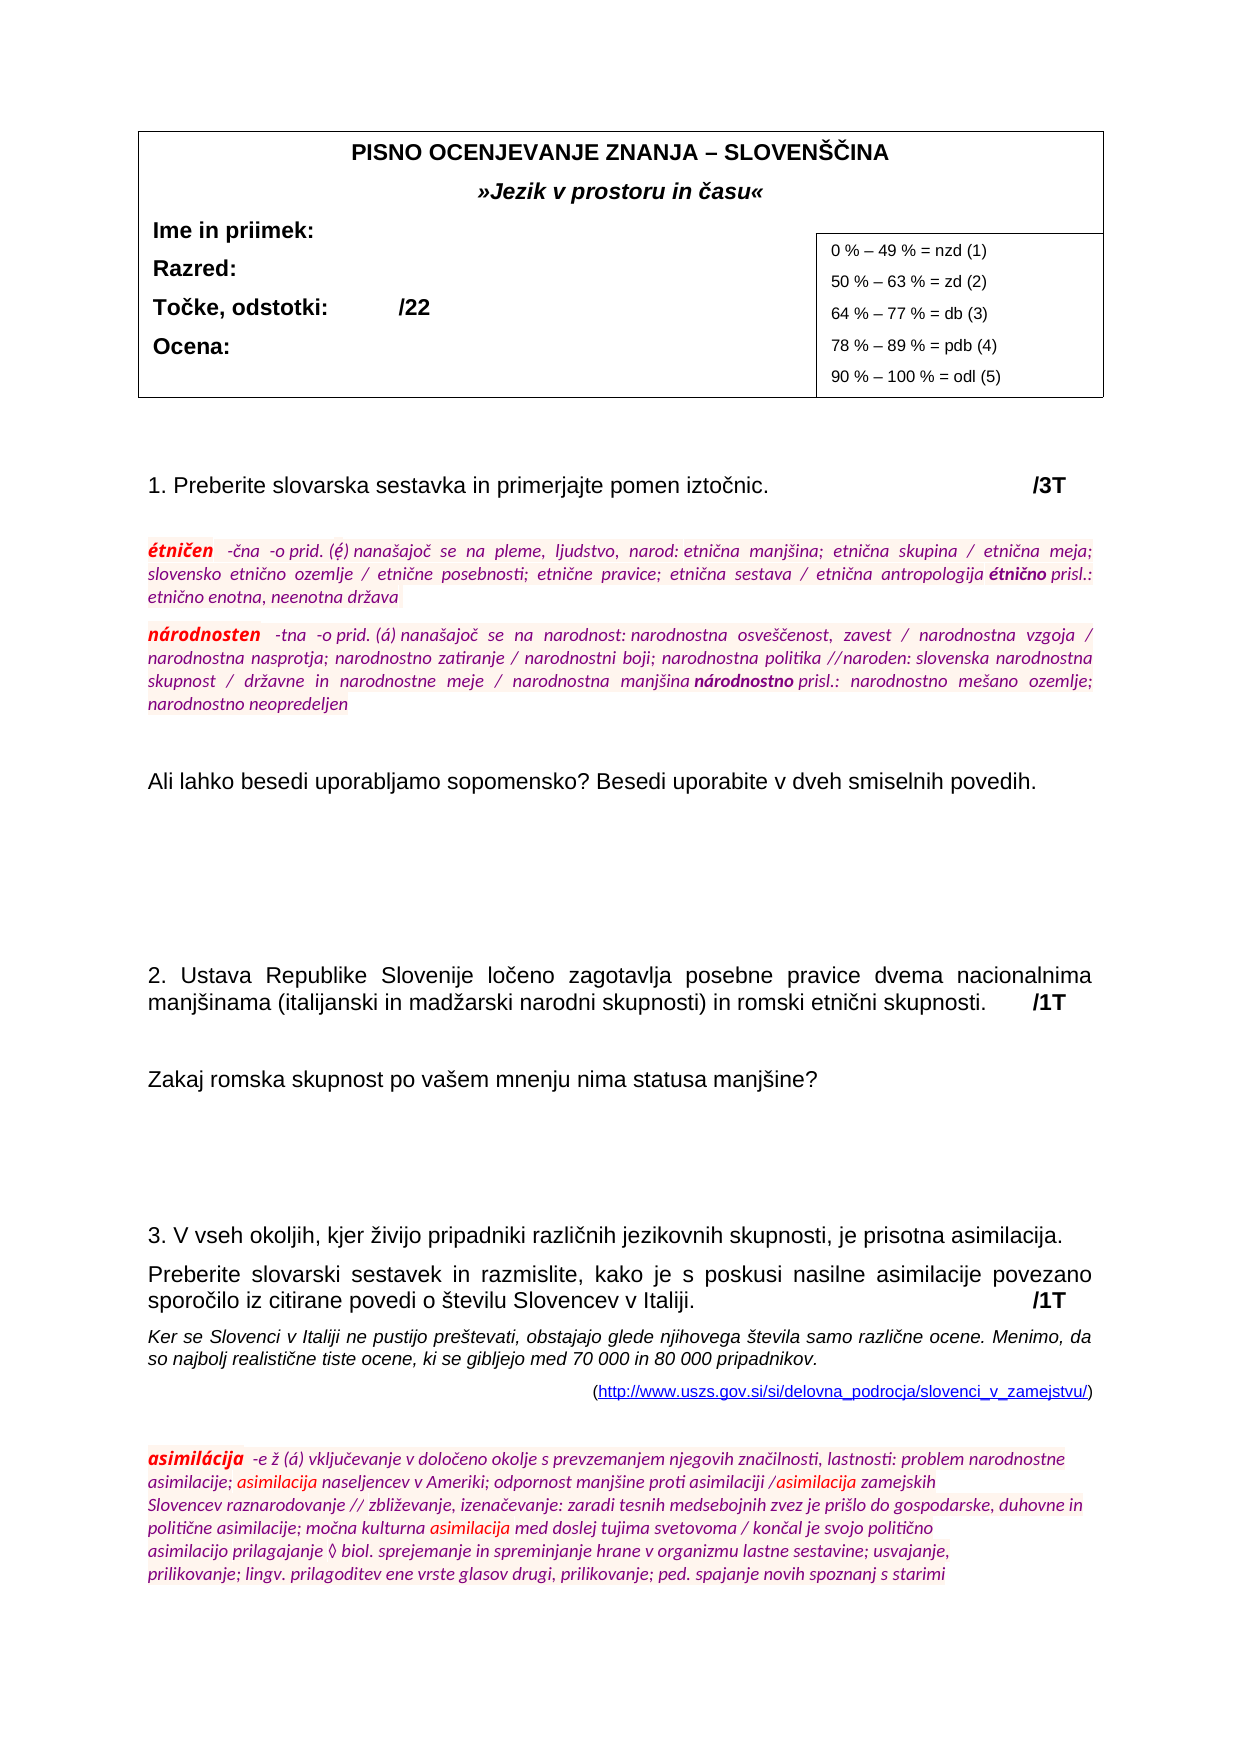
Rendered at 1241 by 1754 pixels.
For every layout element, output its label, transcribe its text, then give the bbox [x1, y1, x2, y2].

text Ali lahko besedi uporabljamo sopomensko? Besedi uporabite v dveh smiselnih povedih. [148, 768, 1093, 794]
text 1. Preberite slovarska sestavka in primerjajte pomen iztočnic. /3T [148, 472, 1093, 524]
text 2. Ustava Republike Slovenije ločeno zagotavlja posebne pravice dvema nacionalnima manjšinama (italijanski in madžarski narodni skupnosti) in romski etnični skupnosti. /1T [148, 962, 1093, 1015]
text Razred: [153, 255, 816, 282]
text Točke, odstotki: /22 [153, 294, 816, 321]
text Ime in priimek: [153, 217, 1088, 243]
text Ker se Slovenci v Italiji ne pustijo preštevati, obstajajo glede njihovega števila samo različne ocene. Menimo, da so najbolj realistične tiste ocene, ki se gibljejo med 70 000 in 80 000 pripadnikov. [148, 1326, 1093, 1369]
text »Jezik v prostoru in času« [153, 178, 1088, 204]
text asimilácija -e ž (á) vključevanje v določeno okolje s prevzemanjem njegovih značilnosti, lastnosti: problem narodnostne asimilacije; asimilacija naseljencev v Ameriki; odpornost manjšine proti asimilaciji /asimilacija zamejskih Slovencev raznarodovanje // zbliževanje, izenačevanje: zaradi tesnih medsebojnih zvez je prišlo do gospodarske, duhovne in politične asimilacije; močna kulturna asimilacija med doslej tujima svetovoma / končal je svojo politično asimilacijo prilagajanje ◊ biol. sprejemanje in spreminjanje hrane v organizmu lastne sestavine; usvajanje, prilikovanje; lingv. prilagoditev ene vrste glasov drugi, prilikovanje; ped. spajanje novih spoznanj s starimi [148, 1445, 1093, 1585]
text 78 % – 89 % = pdb (4) [831, 335, 1088, 354]
text 3. V vseh okoljih, kjer živijo pripadniki različnih jezikovnih skupnosti, je prisotna asimilacija. [148, 1222, 1093, 1248]
text (http://www.uszs.gov.si/si/delovna_podrocja/slovenci_v_zamejstvu/) [148, 1382, 1093, 1401]
text 0 % – 49 % = nzd (1) [831, 240, 1088, 259]
text étničen -čna -o prid. (ẹ́) nanašajoč se na pleme, ljudstvo, narod: etnična manjšina; etnična skupina / etnična meja; slovensko etnično ozemlje / etnične posebnosti; etnične pravice; etnična sestava / etnična antropologija étnično prisl.: etnično enotna, neenotna država [148, 537, 1093, 608]
text Preberite slovarski sestavek in razmislite, kako je s poskusi nasilne asimilacije povezano sporočilo iz citirane povedi o številu Slovencev v Italiji. /1T [148, 1261, 1093, 1313]
text 64 % – 77 % = db (3) [831, 304, 1088, 323]
text 90 % – 100 % = odl (5) [831, 367, 1088, 386]
text národnosten -tna -o prid. (á) nanašajoč se na narodnost: narodnostna osveščenost, zavest / narodnostna vzgoja / narodnostna nasprotja; narodnostno zatiranje / narodnostni boji; narodnostna politika //naroden: slovenska narodnostna skupnost / državne in narodnostne meje / narodnostna manjšina národnostno prisl.: narodnostno mešano ozemlje; narodnostno neopredeljen [148, 621, 1093, 715]
text 50 % – 63 % = zd (2) [831, 272, 1088, 291]
text Zakaj romska skupnost po vašem mnenju nima statusa manjšine? [148, 1066, 1093, 1093]
text PISNO OCENJEVANJE ZNANJA – SLOVENŠČINA [153, 139, 1088, 165]
text Ocena: [153, 333, 816, 359]
